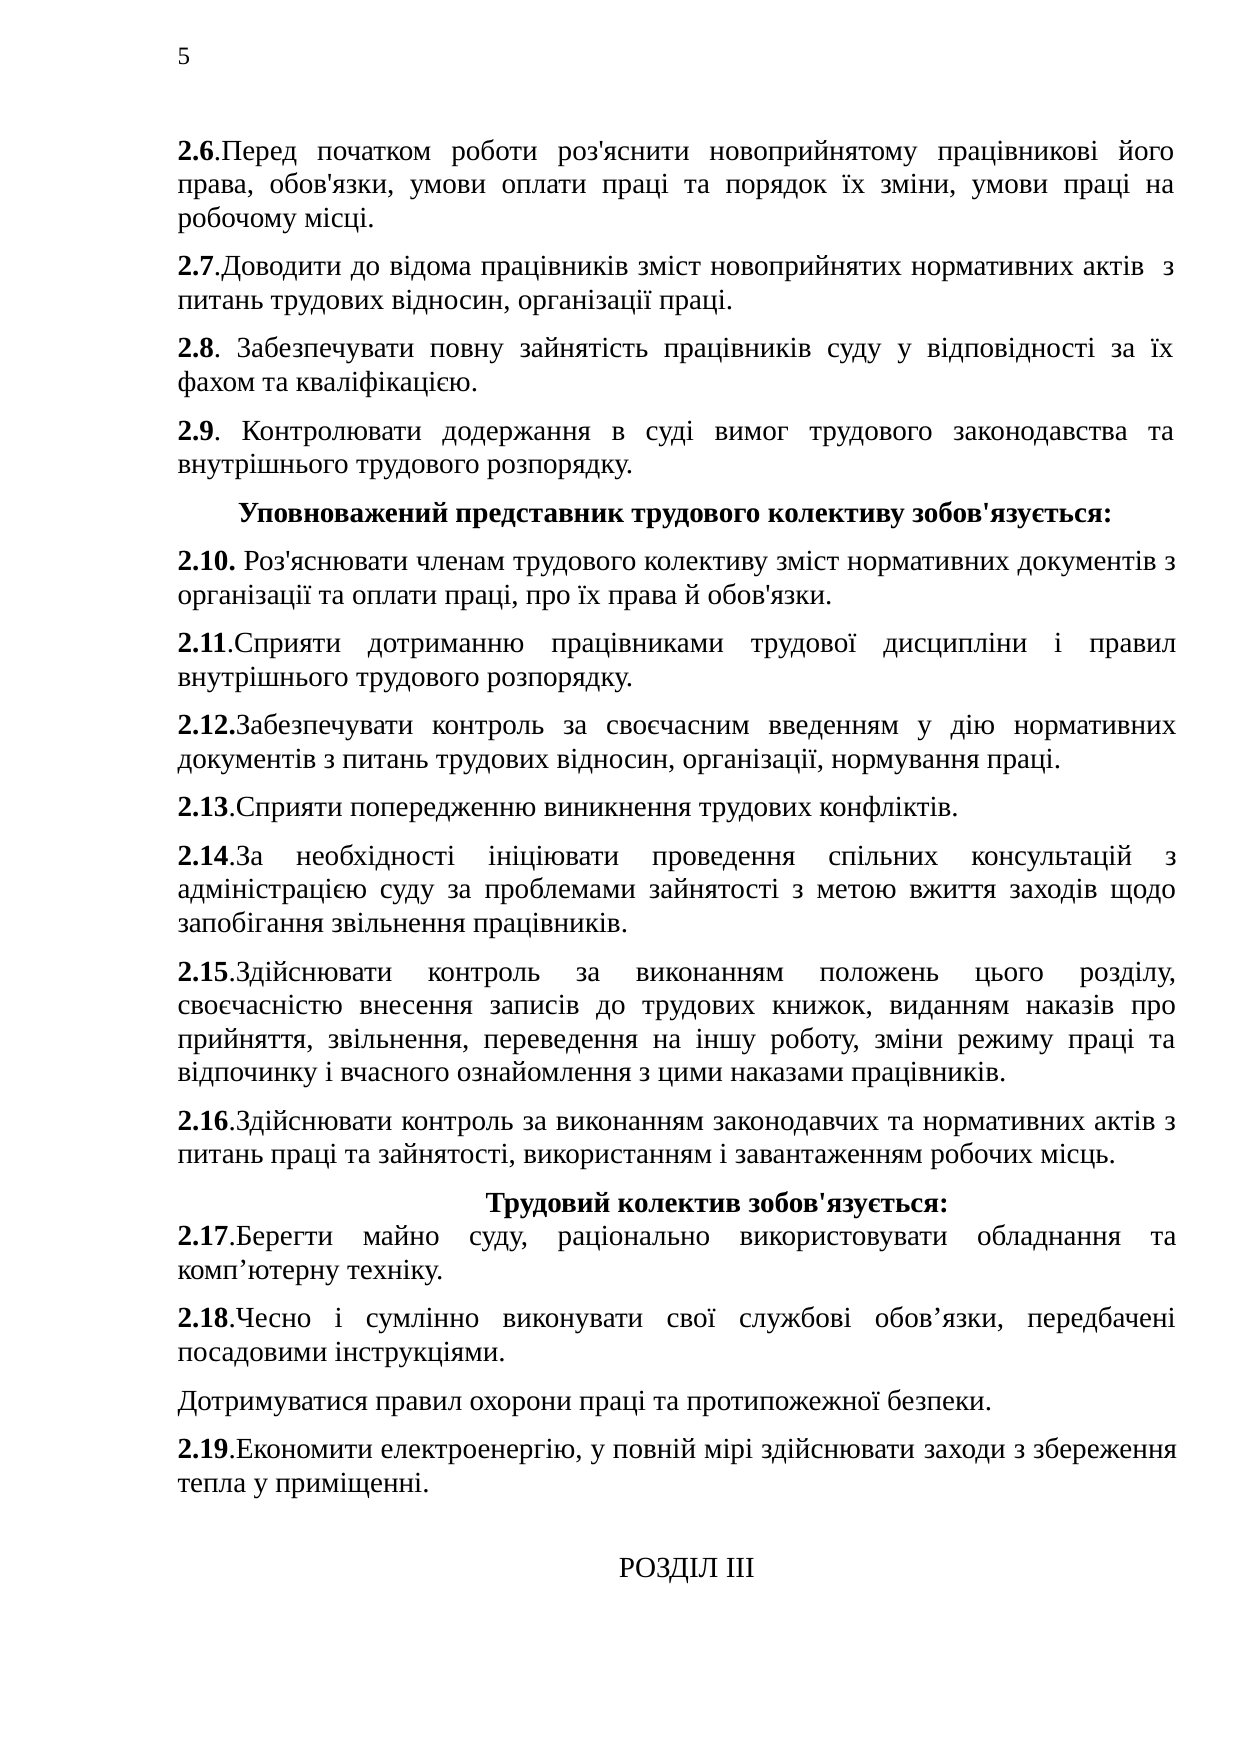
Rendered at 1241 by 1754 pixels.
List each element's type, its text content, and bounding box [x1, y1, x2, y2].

text 2.6.Перед початком роботи роз'яснити новоприйнятому працівникові його права, обов'язки, умови оплати праці та порядок їх зміни, умови праці на робочому місці. [177, 133, 1175, 233]
text Уповноважений представник трудового колективу зобов'язується: [177, 495, 1177, 528]
text 2.16.Здійснювати контроль за виконанням законодавчих та нормативних актів з питань праці та зайнятості, використанням і завантаженням робочих місць. [177, 1103, 1177, 1170]
text 2.12.Забезпечувати контроль за своєчасним введенням у дію нормативних документів з питань трудових відносин, організації, нормування праці. [177, 707, 1177, 774]
text 2.8. 3абезпечувати повну зайнятість працівників суду у відповідності за їх фахом та кваліфікацією. [177, 331, 1175, 398]
text 2.13.Сприяти попередженню виникнення трудових конфліктів. [177, 789, 1181, 823]
text Трудовий колектив зобов'язується: [177, 1185, 1181, 1218]
text 2.17.Берегти майно суду, раціонально використовувати обладнання та комп’ютерну техніку. [177, 1218, 1177, 1286]
text Дотримуватися правил охорони праці та протипожежної безпеки. [177, 1383, 1177, 1416]
text 2.7.Доводити до відома працівників зміст новоприйнятих нормативних актів з питань трудових відносин, організації праці. [177, 248, 1175, 316]
text РОЗДІЛ ІІІ [192, 1550, 1181, 1584]
text 2.15.Здійснювати контроль за виконанням положень цього розділу, своєчасністю внесення записів до трудових книжок, виданням наказів про прийняття, звільнення, переведення на іншу роботу, зміни режиму праці та відпочинку і вчасного ознайомлення з цими наказами працівників. [177, 954, 1177, 1088]
text 2.11.Сприяти дотриманню працівниками трудової дисципліни і правил внутрішнього трудового розпорядку. [177, 625, 1177, 692]
text 2.9. Контролювати додержання в суді вимог трудового законодавства та внутрішнього трудового розпорядку. [177, 413, 1175, 480]
text 2.14.За необхідності ініціювати проведення спільних консультацій з адміністрацією суду за проблемами зайнятості з метою вжиття заходів щодо запобігання звільнення працівників. [177, 838, 1177, 939]
text 2.10. Роз'яснювати членам трудового колективу зміст нормативних документів з організації та оплати праці, про їх права й обов'язки. [177, 543, 1177, 610]
text 2.18.Чесно і сумлінно виконувати свої службові обов’язки, передбачені посадовими інструкціями. [177, 1301, 1177, 1368]
text 2.19.Економити електроенергію, у повній мірі здійснювати заходи з збереження тепла у приміщенні. [177, 1431, 1177, 1498]
